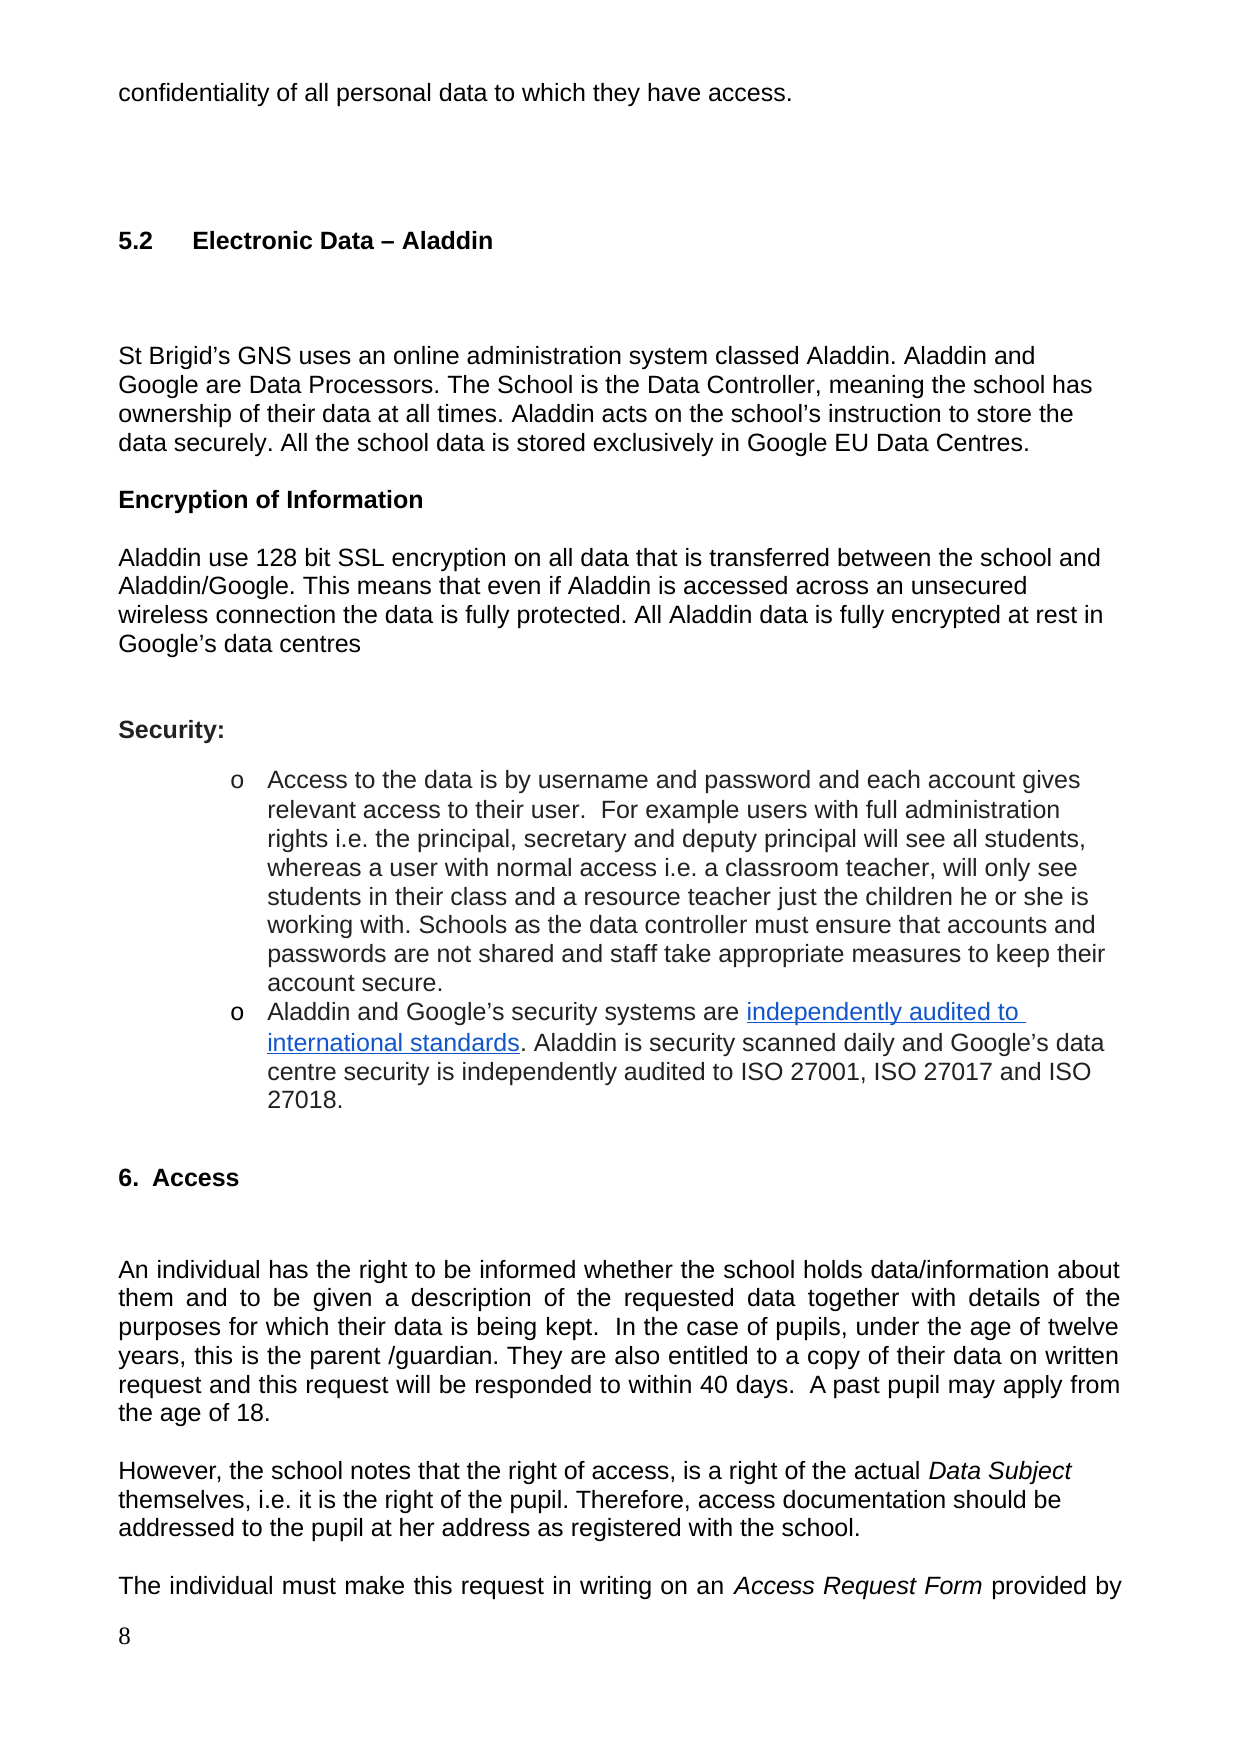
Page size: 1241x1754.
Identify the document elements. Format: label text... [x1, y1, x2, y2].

text addressed to the pupil at her address as registered with the school. [118, 1513, 1122, 1542]
text St Brigid’s GNS uses an online administration system classed Aladdin. Aladdin and Google are Data Processors. The School is the Data Controller, meaning the school has ownership of their data at all times. Aladdin acts on the school’s instruction to store the data securely. All the school data is stored exclusively in Google EU Data Centres. Encryption of Information [118, 341, 1122, 514]
text However, the school notes that the right of access, is a right of the actual Data Subject [118, 1456, 1122, 1484]
text themselves, i.e. it is the right of the pupil. Therefore, access documentation should be [118, 1484, 1122, 1513]
text The individual must make this request in writing on an Access Request Form provided by [118, 1571, 1122, 1599]
text 6. Access [118, 1161, 1122, 1192]
text 5.2 Electronic Data – Aladdin [118, 226, 1122, 255]
text Aladdin use 128 bit SSL encryption on all data that is transferred between the school and Aladdin/Google. This means that even if Aladdin is accessed across an unsecured wireless connection the data is fully protected. All Aladdin data is fully encrypted at rest in Google’s data centres [118, 514, 1122, 715]
text Security: [118, 715, 1122, 744]
list Aladdin and Google’s security systems are independently audited to international standards. Aladdin is security scanned daily and Google’s data centre security is independently audited to ISO 27001, ISO 27017 and ISO 27018. [229, 997, 1122, 1114]
list Access to the data is by username and password and each account gives relevant access to their user. For example users with full administration rights i.e. the principal, secretary and deputy principal will see all students, whereas a user with normal access i.e. a classroom teacher, will only see students in their class and a resource teacher just the children he or she is working with. Schools as the data controller must ensure that accounts and passwords are not shared and staff take appropriate measures to keep their account secure. [229, 764, 1122, 997]
text An individual has the right to be informed whether the school holds data/information about them and to be given a description of the requested data together with details of the purposes for which their data is being kept. In the case of pupils, under the age of twelve years, this is the parent /guardian. They are also entitled to a copy of their data on written request and this request will be responded to within 40 days. A past pupil may apply from the age of 18. [118, 1254, 1122, 1427]
text confidentiality of all personal data to which they have access. [118, 75, 1122, 106]
